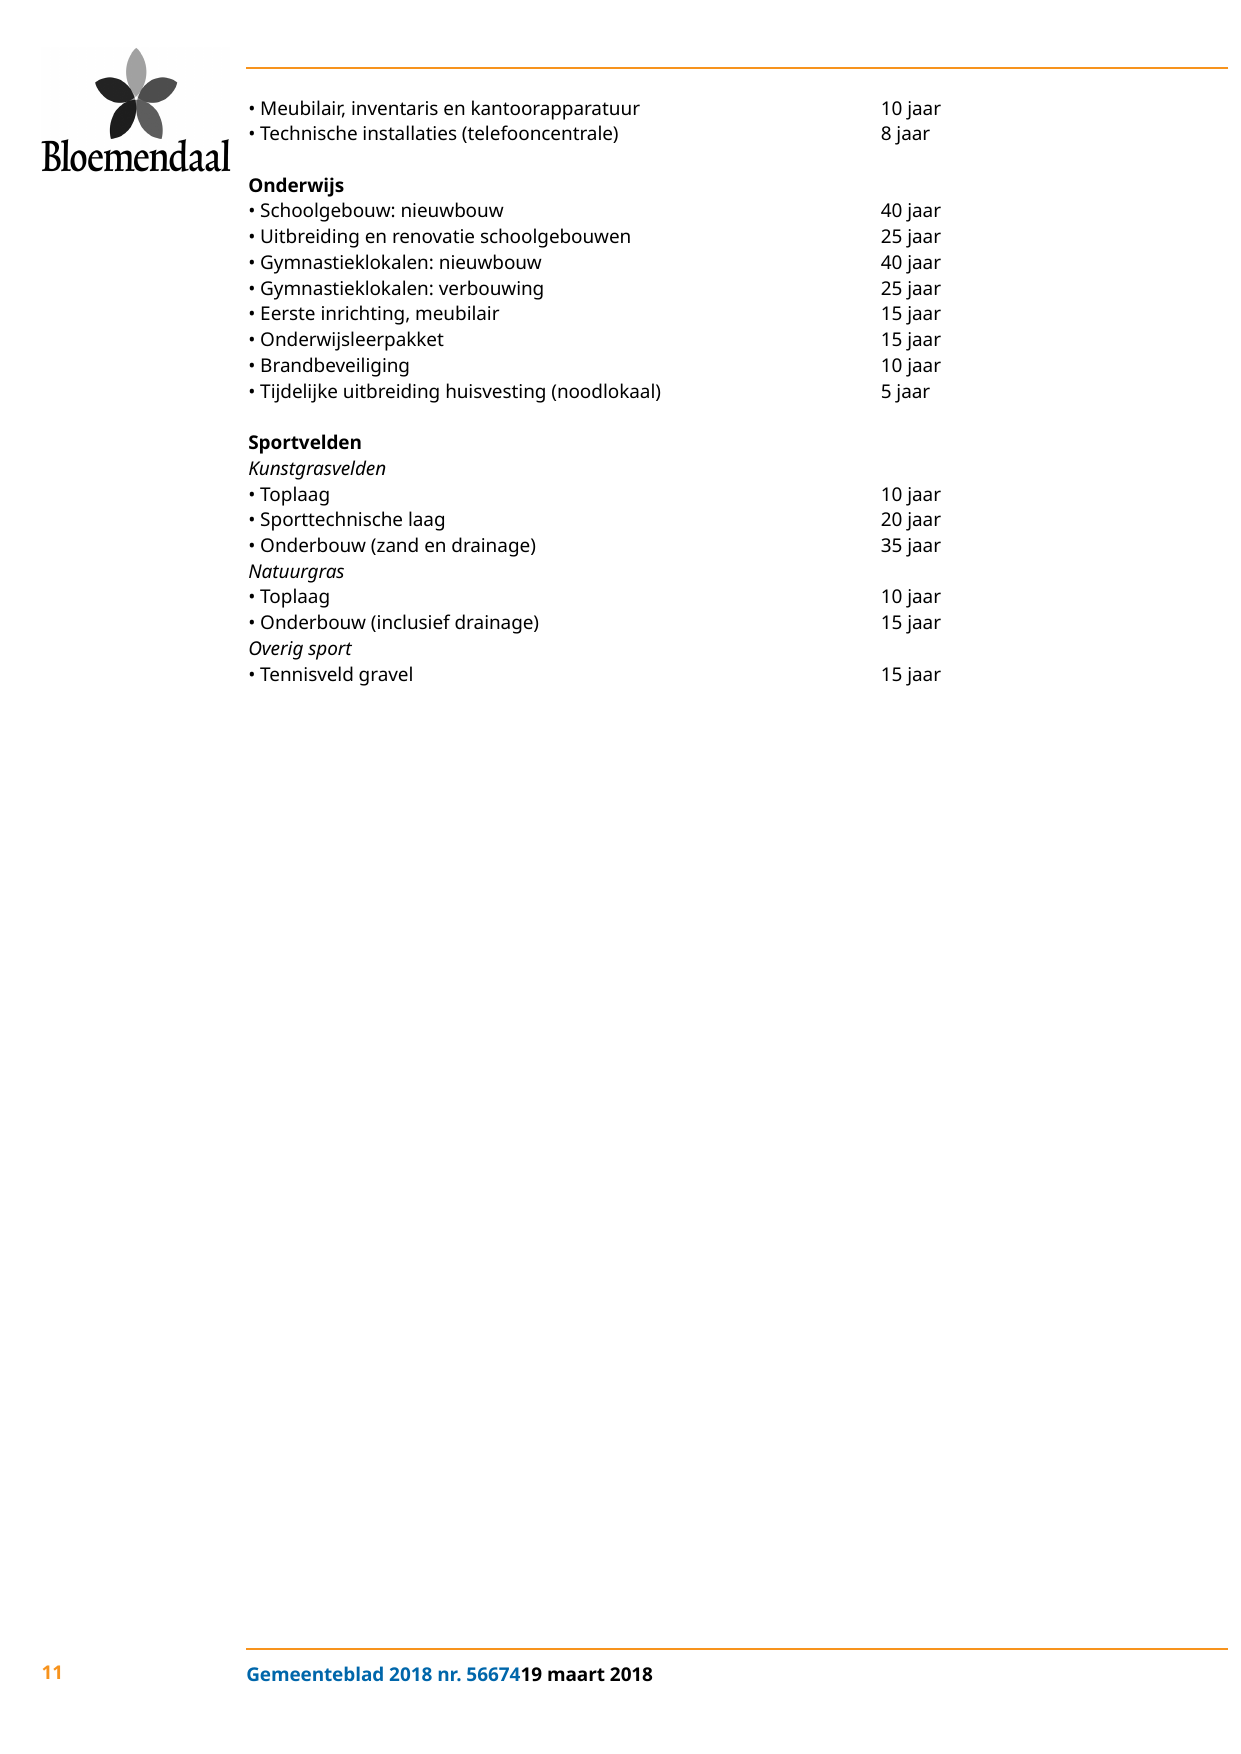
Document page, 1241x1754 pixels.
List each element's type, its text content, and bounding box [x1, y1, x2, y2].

table_cell 10 jaar [881, 584, 1152, 609]
table_cell Overig sport [248, 635, 881, 661]
table_cell 25 jaar [881, 275, 1152, 301]
picture [41, 47, 231, 172]
table_cell [881, 172, 1152, 198]
table_cell • Tennisveld gravel [248, 661, 881, 687]
table_cell 10 jaar [881, 481, 1152, 506]
table_cell 15 jaar [881, 326, 1152, 352]
table_cell 35 jaar [881, 532, 1152, 558]
table_cell Onderwijs [248, 172, 881, 198]
table_cell [881, 429, 1152, 455]
table_cell • Sporttechnische laag [248, 506, 881, 532]
table_cell 40 jaar [881, 198, 1152, 223]
table_cell 10 jaar [881, 352, 1152, 378]
table_cell • Brandbeveiliging [248, 352, 881, 378]
table_cell 8 jaar [881, 121, 1152, 146]
table_cell 20 jaar [881, 506, 1152, 532]
table_cell 10 jaar [881, 95, 1152, 121]
table_cell 5 jaar [881, 378, 1152, 403]
table_cell • Eerste inrichting, meubilair [248, 301, 881, 326]
table_cell • Toplaag [248, 584, 881, 609]
table_cell • Uitbreiding en renovatie schoolgebouwen [248, 224, 881, 249]
table_cell 15 jaar [881, 661, 1152, 687]
table_cell • Schoolgebouw: nieuwbouw [248, 198, 881, 223]
table_cell Kunstgrasvelden [248, 455, 881, 481]
table_cell • Onderwijsleerpakket [248, 326, 881, 352]
table_cell • Onderbouw (inclusief drainage) [248, 609, 881, 635]
table_cell • Gymnastieklokalen: nieuwbouw [248, 249, 881, 275]
table_cell [881, 404, 1152, 429]
table_cell [881, 455, 1152, 481]
table_cell 15 jaar [881, 609, 1152, 635]
table_cell • Toplaag [248, 481, 881, 506]
table_cell 25 jaar [881, 224, 1152, 249]
table_cell Natuurgras [248, 558, 881, 584]
table_cell • Gymnastieklokalen: verbouwing [248, 275, 881, 301]
table_cell • Tijdelijke uitbreiding huisvesting (noodlokaal) [248, 378, 881, 403]
table_cell • Onderbouw (zand en drainage) [248, 532, 881, 558]
table_cell [881, 558, 1152, 584]
table_cell • Meubilair, inventaris en kantoorapparatuur [248, 95, 881, 121]
table_cell [248, 146, 881, 172]
table_cell [881, 146, 1152, 172]
table_cell [248, 404, 881, 429]
table_cell • Technische installaties (telefooncentrale) [248, 121, 881, 146]
table_cell 40 jaar [881, 249, 1152, 275]
table_cell 15 jaar [881, 301, 1152, 326]
table_cell [881, 635, 1152, 661]
table_cell Sportvelden [248, 429, 881, 455]
